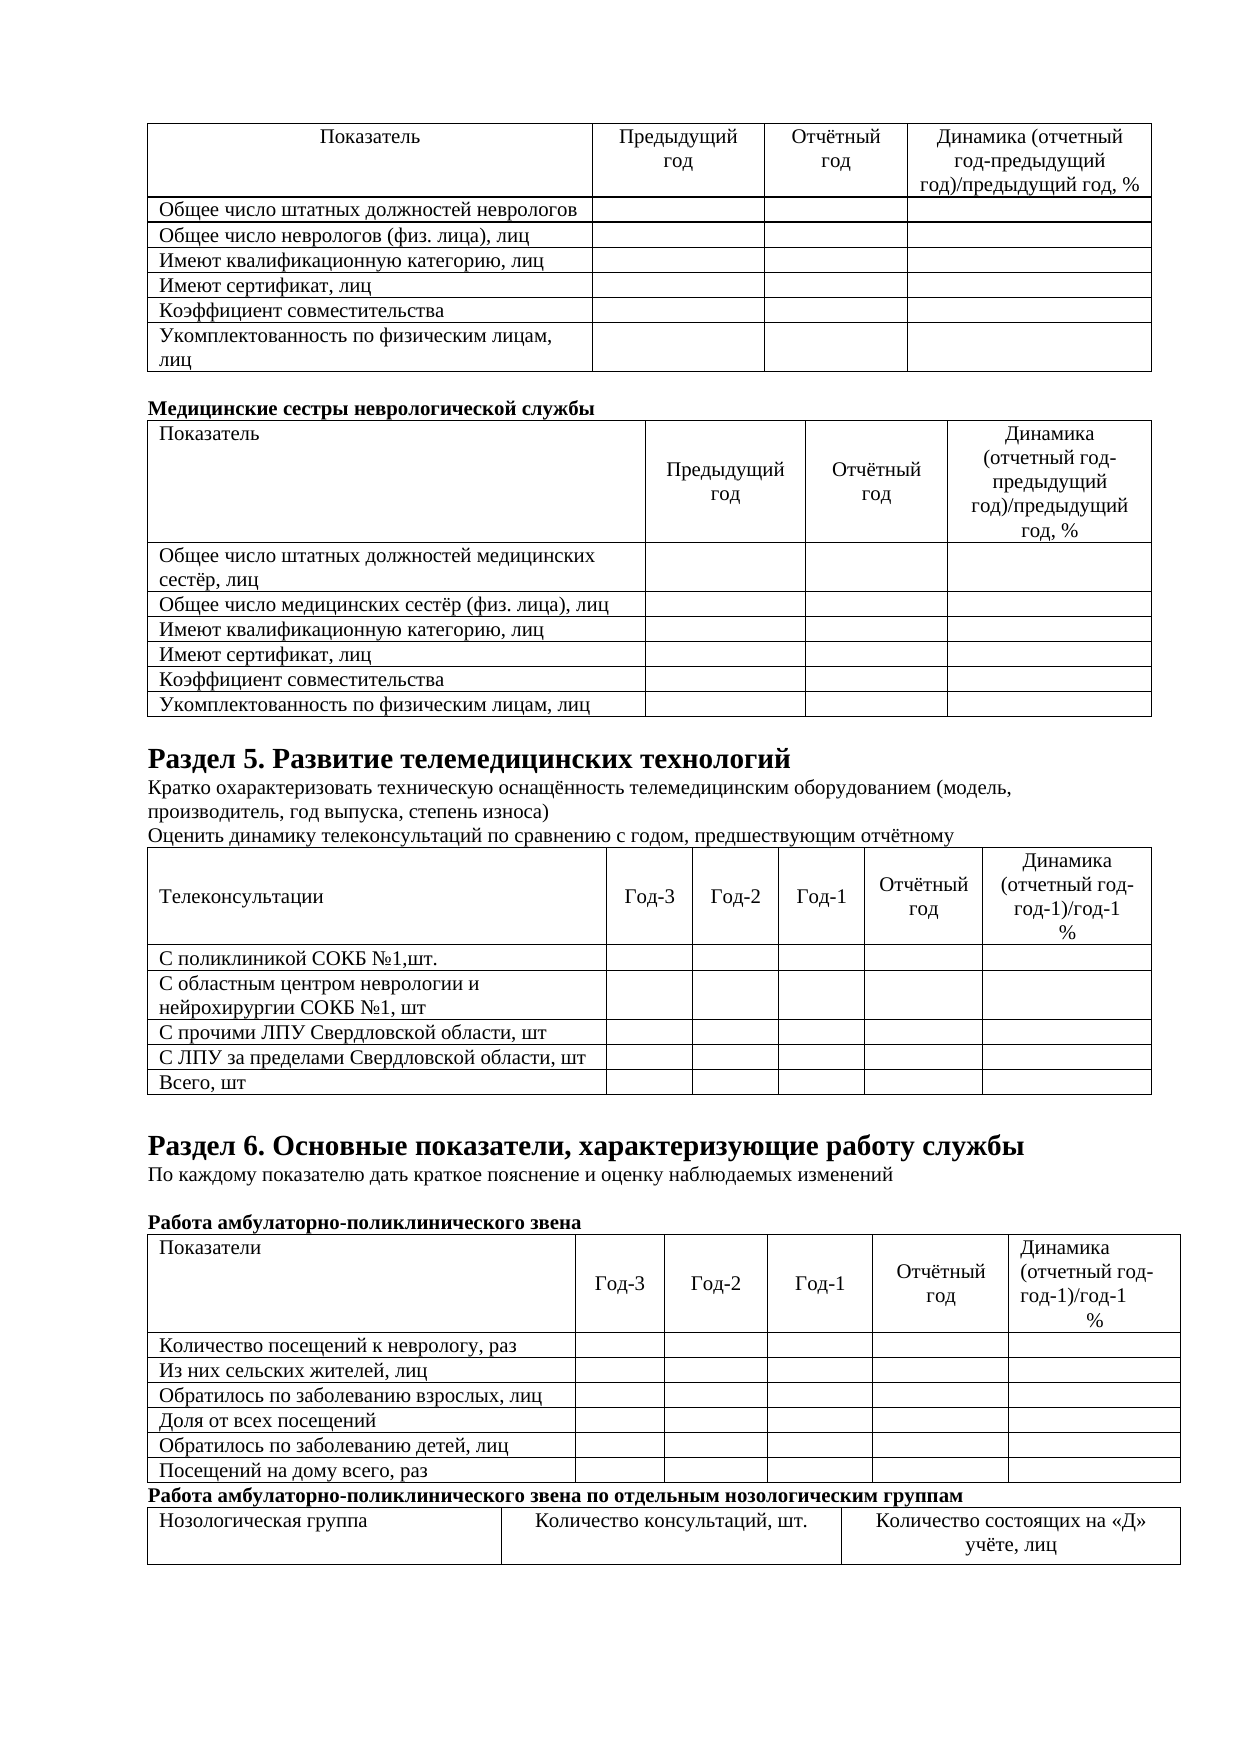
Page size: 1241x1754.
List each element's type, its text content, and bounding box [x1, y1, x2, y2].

table_cell [779, 1020, 864, 1044]
table_cell [607, 945, 692, 969]
table_cell С прочими ЛПУ Свердловской области, шт [148, 1020, 606, 1044]
table_header Показатели [148, 1235, 575, 1332]
table_header Год-2 [693, 848, 778, 944]
table_header Отчётный год [765, 124, 907, 196]
table_cell [576, 1333, 664, 1357]
table_cell [779, 1070, 864, 1094]
table_cell [948, 667, 1151, 691]
table_cell Доля от всех посещений [148, 1408, 575, 1432]
subtitle Раздел 5. Развитие телемедицинских технологий [148, 741, 1152, 775]
table_cell [908, 248, 1151, 272]
table_cell Обратилось по заболеванию детей, лиц [148, 1433, 575, 1457]
table_cell [593, 248, 764, 272]
table_cell [576, 1408, 664, 1432]
table_cell [693, 1045, 778, 1069]
table_cell [1009, 1333, 1180, 1357]
table_header Год-1 [768, 1235, 872, 1332]
table_cell С областным центром неврологии и нейрохирургии СОКБ №1, шт [148, 971, 606, 1019]
table_cell [1009, 1383, 1180, 1407]
table_cell Общее число штатных должностей медицинских сестёр, лиц [148, 543, 645, 591]
table_cell [779, 945, 864, 969]
table_cell [576, 1433, 664, 1457]
table_cell [1009, 1408, 1180, 1432]
table_header Год-1 [779, 848, 864, 944]
table_cell [593, 323, 764, 371]
table_cell [646, 692, 805, 716]
table_cell С поликлиникой СОКБ №1,шт. [148, 945, 606, 969]
subtitle Раздел 6. Основные показатели, характеризующие работу службы [148, 1128, 1152, 1162]
text Работа амбулаторно-поликлинического звена по отдельным нозологическим группам [148, 1483, 1152, 1507]
table_cell [865, 945, 982, 969]
table_header Количество консультаций, шт. [502, 1508, 841, 1564]
table_cell [593, 223, 764, 247]
table_cell [607, 971, 692, 1019]
table_cell [873, 1408, 1008, 1432]
text Работа амбулаторно-поликлинического звена [148, 1210, 1152, 1234]
table_cell [1009, 1458, 1180, 1482]
table_cell [865, 1020, 982, 1044]
table_cell [983, 1070, 1151, 1094]
table_cell [908, 223, 1151, 247]
table_cell [576, 1383, 664, 1407]
table_cell [693, 1020, 778, 1044]
table_header Год-3 [576, 1235, 664, 1332]
table_cell [646, 543, 805, 591]
table_cell [873, 1333, 1008, 1357]
table_cell [665, 1333, 767, 1357]
table_cell [646, 642, 805, 666]
table_cell [779, 1045, 864, 1069]
table_cell [665, 1358, 767, 1382]
table_cell [768, 1383, 872, 1407]
table_cell [908, 273, 1151, 297]
text Оценить динамику телеконсультаций по сравнению с годом, предшествующим отчётному [148, 823, 1152, 847]
table_cell [873, 1458, 1008, 1482]
table_cell [806, 543, 947, 591]
table_cell [693, 971, 778, 1019]
table_cell [806, 642, 947, 666]
table_cell Имеют сертификат, лиц [148, 273, 592, 297]
table_cell Всего, шт [148, 1070, 606, 1094]
table_cell [593, 298, 764, 322]
table_cell [607, 1070, 692, 1094]
table_cell [768, 1458, 872, 1482]
table_cell [607, 1020, 692, 1044]
table_cell [576, 1358, 664, 1382]
table_cell [768, 1333, 872, 1357]
table_header Отчётный год [865, 848, 982, 944]
table_header Год-3 [607, 848, 692, 944]
table_cell [948, 543, 1151, 591]
table_header Количество состоящих на «Д» учёте, лиц [842, 1508, 1180, 1564]
table_cell [983, 1020, 1151, 1044]
table_cell [948, 592, 1151, 616]
table_cell [983, 1045, 1151, 1069]
table_cell [765, 323, 907, 371]
table_cell [908, 298, 1151, 322]
table_cell [768, 1433, 872, 1457]
table_cell [765, 223, 907, 247]
table_cell [948, 617, 1151, 641]
table_header Телеконсультации [148, 848, 606, 944]
table_cell [983, 971, 1151, 1019]
table_cell [908, 323, 1151, 371]
table_cell Посещений на дому всего, раз [148, 1458, 575, 1482]
table_cell [768, 1358, 872, 1382]
table_cell [806, 667, 947, 691]
table_cell [806, 592, 947, 616]
table_cell Общее число штатных должностей неврологов [148, 198, 592, 221]
table_cell [865, 1045, 982, 1069]
table_cell [948, 692, 1151, 716]
table_cell [873, 1358, 1008, 1382]
table_cell Укомплектованность по физическим лицам, лиц [148, 323, 592, 371]
table_cell [665, 1433, 767, 1457]
table_header Динамика (отчетный год-год-1)/год-1 % [1009, 1235, 1180, 1332]
table_header Динамика (отчетный год-предыдущий год)/предыдущий год, % [908, 124, 1151, 196]
table_cell [865, 1070, 982, 1094]
table_header Динамика (отчетный год-предыдущий год)/предыдущий год, % [948, 421, 1151, 542]
table_cell Общее число неврологов (физ. лица), лиц [148, 223, 592, 247]
table_header Динамика (отчетный год-год-1)/год-1 % [983, 848, 1151, 944]
table_cell Общее число медицинских сестёр (физ. лица), лиц [148, 592, 645, 616]
table_cell [806, 692, 947, 716]
table_cell [983, 945, 1151, 969]
table_cell [646, 667, 805, 691]
table_cell [693, 945, 778, 969]
text Кратко охарактеризовать техническую оснащённость телемедицинским оборудованием (модель, производитель, год выпуска, степень износа) [148, 775, 1152, 823]
table_cell [765, 198, 907, 221]
table_cell [593, 198, 764, 221]
table_header Отчётный год [873, 1235, 1008, 1332]
table_header Нозологическая группа [148, 1508, 501, 1564]
table_header Отчётный год [806, 421, 947, 542]
table_header Показатель [148, 124, 592, 196]
table_cell [765, 248, 907, 272]
table_cell Обратилось по заболеванию взрослых, лиц [148, 1383, 575, 1407]
table_header Предыдущий год [646, 421, 805, 542]
table_cell [1009, 1433, 1180, 1457]
text По каждому показателю дать краткое пояснение и оценку наблюдаемых изменений [148, 1162, 1152, 1186]
table_cell [768, 1408, 872, 1432]
table_cell [665, 1458, 767, 1482]
table_cell [948, 642, 1151, 666]
table_cell [1009, 1358, 1180, 1382]
table_cell Коэффициент совместительства [148, 298, 592, 322]
table_cell [873, 1433, 1008, 1457]
table_cell Коэффициент совместительства [148, 667, 645, 691]
table_cell С ЛПУ за пределами Свердловской области, шт [148, 1045, 606, 1069]
table_cell Имеют квалификационную категорию, лиц [148, 617, 645, 641]
table_cell [806, 617, 947, 641]
table_cell Количество посещений к неврологу, раз [148, 1333, 575, 1357]
table_header Показатель [148, 421, 645, 542]
table_cell Имеют квалификационную категорию, лиц [148, 248, 592, 272]
table_cell [873, 1383, 1008, 1407]
table_cell [779, 971, 864, 1019]
table_cell [665, 1383, 767, 1407]
table_cell Укомплектованность по физическим лицам, лиц [148, 692, 645, 716]
table_cell [576, 1458, 664, 1482]
table_cell [593, 273, 764, 297]
text Медицинские сестры неврологической службы [148, 396, 1152, 420]
table_cell [693, 1070, 778, 1094]
table_cell [646, 592, 805, 616]
table_cell Из них сельских жителей, лиц [148, 1358, 575, 1382]
table_cell [765, 273, 907, 297]
table_cell [665, 1408, 767, 1432]
table_header Предыдущий год [593, 124, 764, 196]
table_cell [607, 1045, 692, 1069]
table_cell Имеют сертификат, лиц [148, 642, 645, 666]
table_cell [865, 971, 982, 1019]
table_header Год-2 [665, 1235, 767, 1332]
table_cell [765, 298, 907, 322]
table_cell [646, 617, 805, 641]
table_cell [908, 198, 1151, 221]
